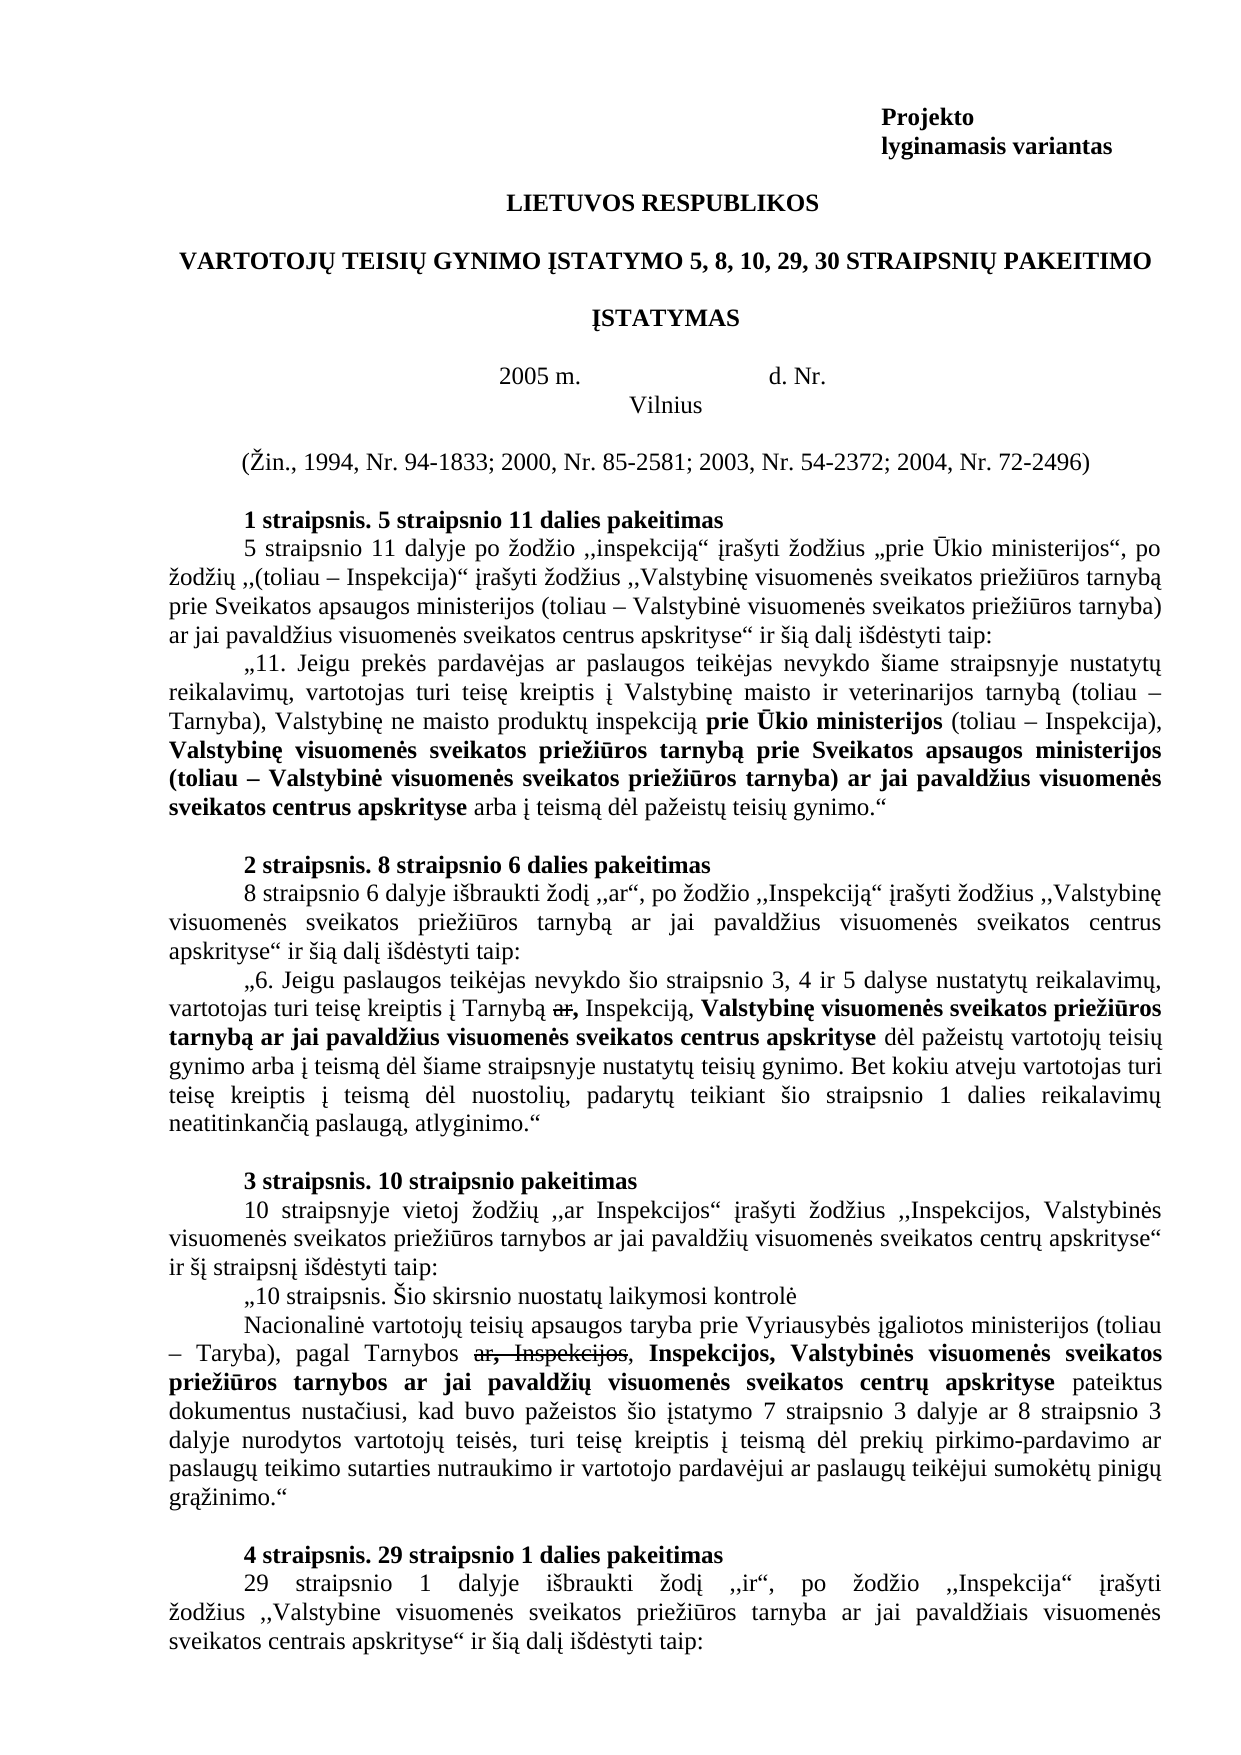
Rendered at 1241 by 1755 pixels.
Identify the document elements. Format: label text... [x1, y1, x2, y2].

text „6. Jeigu paslaugos teikėjas nevykdo šio straipsnio 3, 4 ir 5 dalyse nustatytų reikalavimų, vartotojas turi teisę kreiptis į Tarnybą ar, Inspekciją, Valstybinę visuomenės sveikatos priežiūros tarnybą ar jai pavaldžius visuomenės sveikatos centrus apskrityse dėl pažeistų vartotojų teisių gynimo arba į teismą dėl šiame straipsnyje nustatytų teisių gynimo. Bet kokiu atveju vartotojas turi teisę kreiptis į teismą dėl nuostolių, padarytų teikiant šio straipsnio 1 dalies reikalavimų neatitinkančią paslaugą, atlyginimo.“ [169, 965, 1162, 1137]
subtitle 1 straipsnis. 5 straipsnio 11 dalies pakeitimas [169, 505, 1162, 533]
text Projekto [769, 102, 1162, 131]
text 5 straipsnio 11 dalyje po žodžio ,,inspekciją“ įrašyti žodžius „prie Ūkio ministerijos“, po žodžių ,,(toliau – Inspekcija)“ įrašyti žodžius ,,Valstybinę visuomenės sveikatos priežiūros tarnybą prie Sveikatos apsaugos ministerijos (toliau – Valstybinė visuomenės sveikatos priežiūros tarnyba) ar jai pavaldžius visuomenės sveikatos centrus apskrityse“ ir šią dalį išdėstyti taip: [169, 533, 1162, 648]
text VARTOTOJŲ TEISIŲ GYNIMO ĮSTATYMO 5, 8, 10, 29, 30 STRAIPSNIŲ PAKEITIMO [169, 246, 1162, 275]
text lyginamasis variantas [769, 131, 1162, 160]
text Nacionalinė vartotojų teisių apsaugos taryba prie Vyriausybės įgaliotos ministerijos (toliau – Taryba), pagal Tarnybos ar, Inspekcijos, Inspekcijos, Valstybinės visuomenės sveikatos priežiūros tarnybos ar jai pavaldžių visuomenės sveikatos centrų apskrityse pateiktus dokumentus nustačiusi, kad buvo pažeistos šio įstatymo 7 straipsnio 3 dalyje ar 8 straipsnio 3 dalyje nurodytos vartotojų teisės, turi teisę kreiptis į teismą dėl prekių pirkimo-pardavimo ar paslaugų teikimo sutarties nutraukimo ir vartotojo pardavėjui ar paslaugų teikėjui sumokėtų pinigų grąžinimo.“ [169, 1310, 1162, 1511]
text 8 straipsnio 6 dalyje išbraukti žodį ,,ar“, po žodžio ,,Inspekciją“ įrašyti žodžius ,,Valstybinę visuomenės sveikatos priežiūros tarnybą ar jai pavaldžius visuomenės sveikatos centrus apskrityse“ ir šią dalį išdėstyti taip: [169, 878, 1162, 965]
text įstatymas [169, 303, 1162, 332]
text LIETUVOS RESPUBLIKOS [169, 188, 1162, 217]
text „10 straipsnis. Šio skirsnio nuostatų laikymosi kontrolė [169, 1281, 1162, 1310]
text 29 straipsnio 1 dalyje išbraukti žodį ,,ir“, po žodžio ,,Inspekcija“ įrašyti žodžius ,,Valstybine visuomenės sveikatos priežiūros tarnyba ar jai pavaldžiais visuomenės sveikatos centrais apskrityse“ ir šią dalį išdėstyti taip: [169, 1568, 1162, 1655]
text 10 straipsnyje vietoj žodžių ,,ar Inspekcijos“ įrašyti žodžius ,,Inspekcijos, Valstybinės visuomenės sveikatos priežiūros tarnybos ar jai pavaldžių visuomenės sveikatos centrų apskrityse“ ir šį straipsnį išdėstyti taip: [169, 1195, 1162, 1281]
text 2005 m. d. Nr. Vilnius [169, 361, 1162, 418]
text 2 straipsnis. 8 straipsnio 6 dalies pakeitimas [169, 850, 1162, 878]
text 3 straipsnis. 10 straipsnio pakeitimas [169, 1166, 1162, 1195]
text „11. Jeigu prekės pardavėjas ar paslaugos teikėjas nevykdo šiame straipsnyje nustatytų reikalavimų, vartotojas turi teisę kreiptis į Valstybinę maisto ir veterinarijos tarnybą (toliau – Tarnyba), Valstybinę ne maisto produktų inspekciją prie Ūkio ministerijos (toliau – Inspekcija), Valstybinę visuomenės sveikatos priežiūros tarnybą prie Sveikatos apsaugos ministerijos (toliau – Valstybinė visuomenės sveikatos priežiūros tarnyba) ar jai pavaldžius visuomenės sveikatos centrus apskrityse arba į teismą dėl pažeistų teisių gynimo.“ [169, 648, 1162, 821]
text (Žin., 1994, Nr. 94-1833; 2000, Nr. 85-2581; 2003, Nr. 54-2372; 2004, Nr. 72-2496) [169, 447, 1162, 476]
text 4 straipsnis. 29 straipsnio 1 dalies pakeitimas [169, 1540, 1162, 1568]
